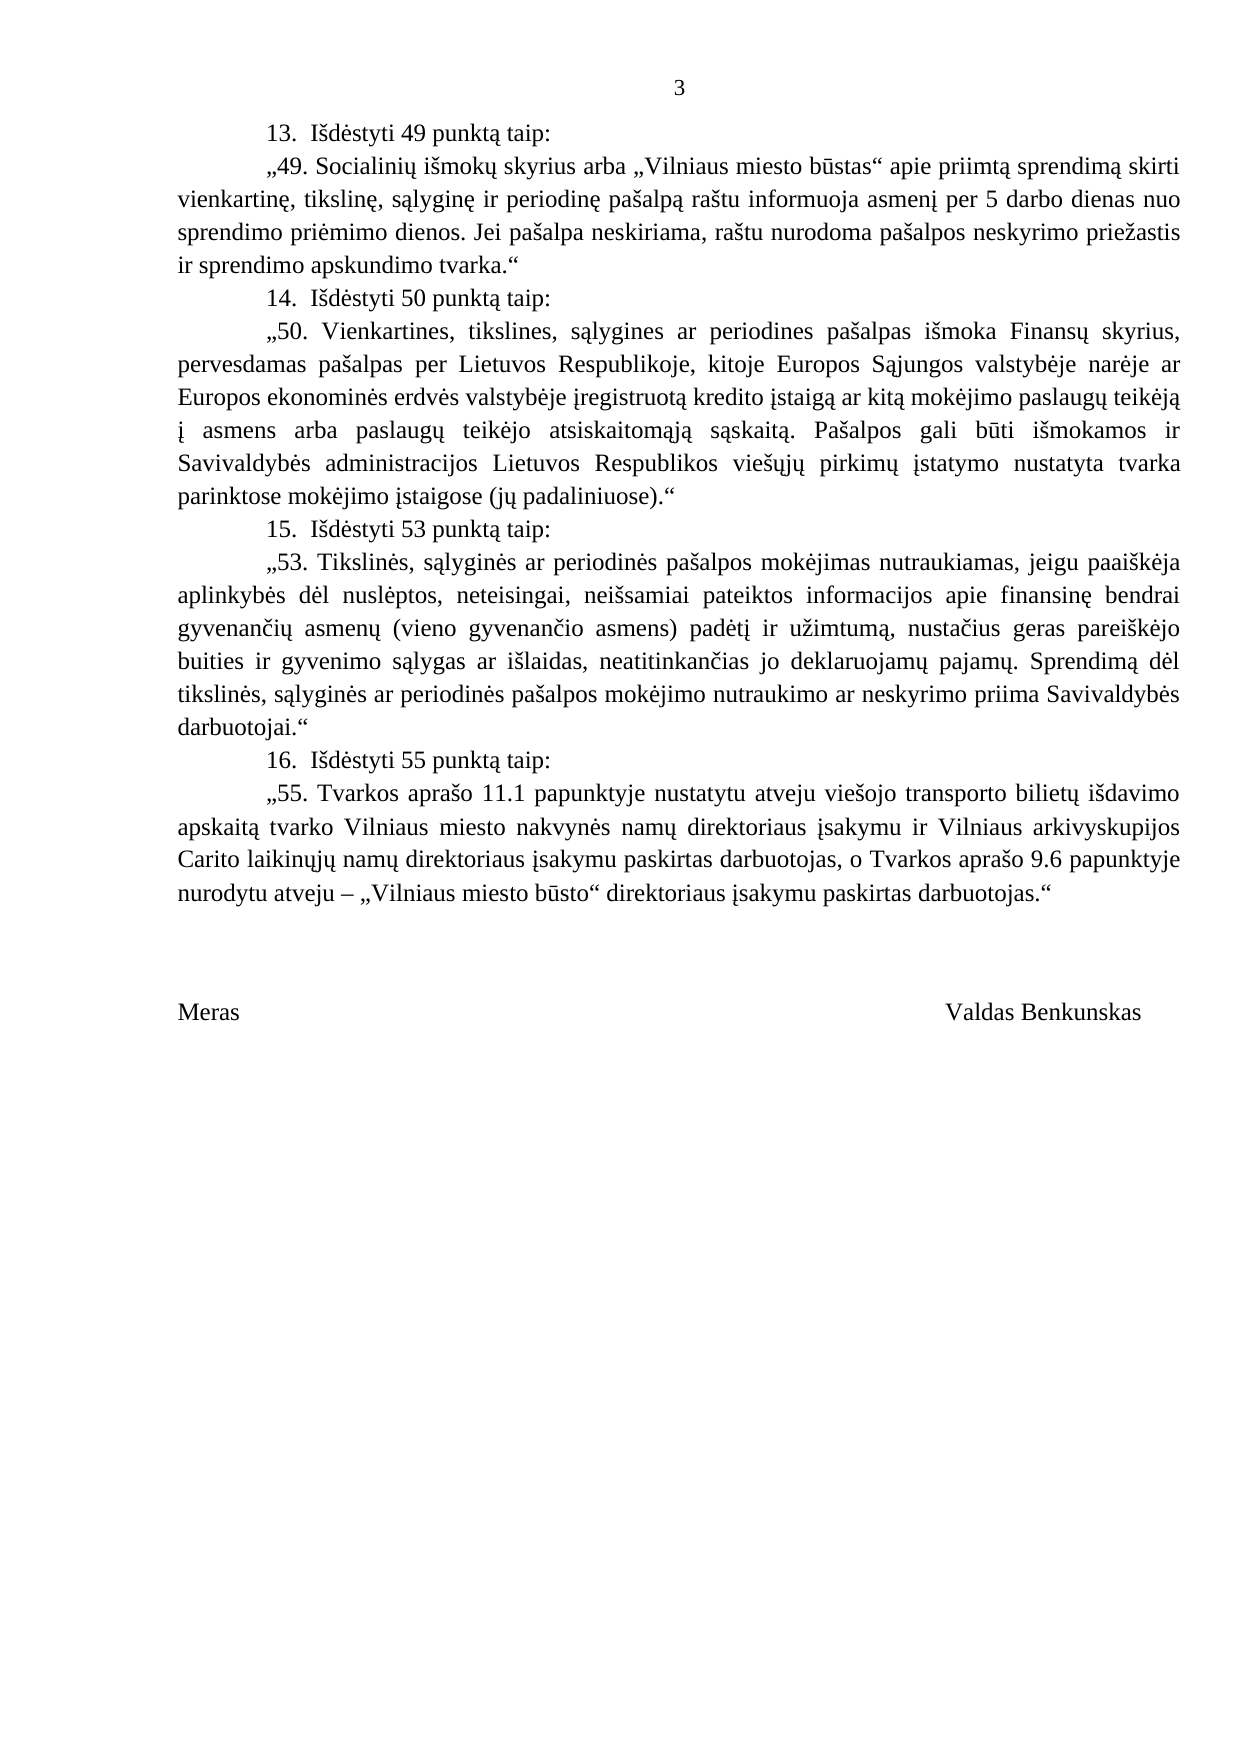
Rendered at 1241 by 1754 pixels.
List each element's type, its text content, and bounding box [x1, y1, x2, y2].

text „55. Tvarkos aprašo 11.1 papunktyje nustatytu atveju viešojo transporto bilietų išdavimo apskaitą tvarko Vilniaus miesto nakvynės namų direktoriaus įsakymu ir Vilniaus arkivyskupijos Carito laikinųjų namų direktoriaus įsakymu paskirtas darbuotojas, o Tvarkos aprašo 9.6 papunktyje nurodytu atveju – „Vilniaus miesto būsto“ direktoriaus įsakymu paskirtas darbuotojas.“ [177, 778, 1181, 906]
text 16. Išdėstyti 55 punktą taip: [177, 746, 1181, 774]
text „49. Socialinių išmokų skyrius arba „Vilniaus miesto būstas“ apie priimtą sprendimą skirti vienkartinę, tikslinę, sąlyginę ir periodinę pašalpą raštu informuoja asmenį per 5 darbo dienas nuo sprendimo priėmimo dienos. Jei pašalpa neskiriama, raštu nurodoma pašalpos neskyrimo priežastis ir sprendimo apskundimo tvarka.“ [177, 151, 1181, 279]
text „50. Vienkartines, tikslines, sąlygines ar periodines pašalpas išmoka Finansų skyrius, pervesdamas pašalpas per Lietuvos Respublikoje, kitoje Europos Sąjungos valstybėje narėje ar Europos ekonominės erdvės valstybėje įregistruotą kredito įstaigą ar kitą mokėjimo paslaugų teikėją į asmens arba paslaugų teikėjo atsiskaitomąją sąskaitą. Pašalpos gali būti išmokamos ir Savivaldybės administracijos Lietuvos Respublikos viešųjų pirkimų įstatymo nustatyta tvarka parinktose mokėjimo įstaigose (jų padaliniuose).“ [177, 316, 1181, 510]
text „53. Tikslinės, sąlyginės ar periodinės pašalpos mokėjimas nutraukiamas, jeigu paaiškėja aplinkybės dėl nuslėptos, neteisingai, neišsamiai pateiktos informacijos apie finansinę bendrai gyvenančių asmenų (vieno gyvenančio asmens) padėtį ir užimtumą, nustačius geras pareiškėjo buities ir gyvenimo sąlygas ar išlaidas, neatitinkančias jo deklaruojamų pajamų. Sprendimą dėl tikslinės, sąlyginės ar periodinės pašalpos mokėjimo nutraukimo ar neskyrimo priima Savivaldybės darbuotojai.“ [177, 547, 1181, 741]
text 14. Išdėstyti 50 punktą taip: [177, 283, 1181, 312]
text Meras Valdas Benkunskas [177, 997, 1181, 1026]
text 15. Išdėstyti 53 punktą taip: [177, 514, 1181, 543]
text 13. Išdėstyti 49 punktą taip: [177, 118, 1181, 147]
